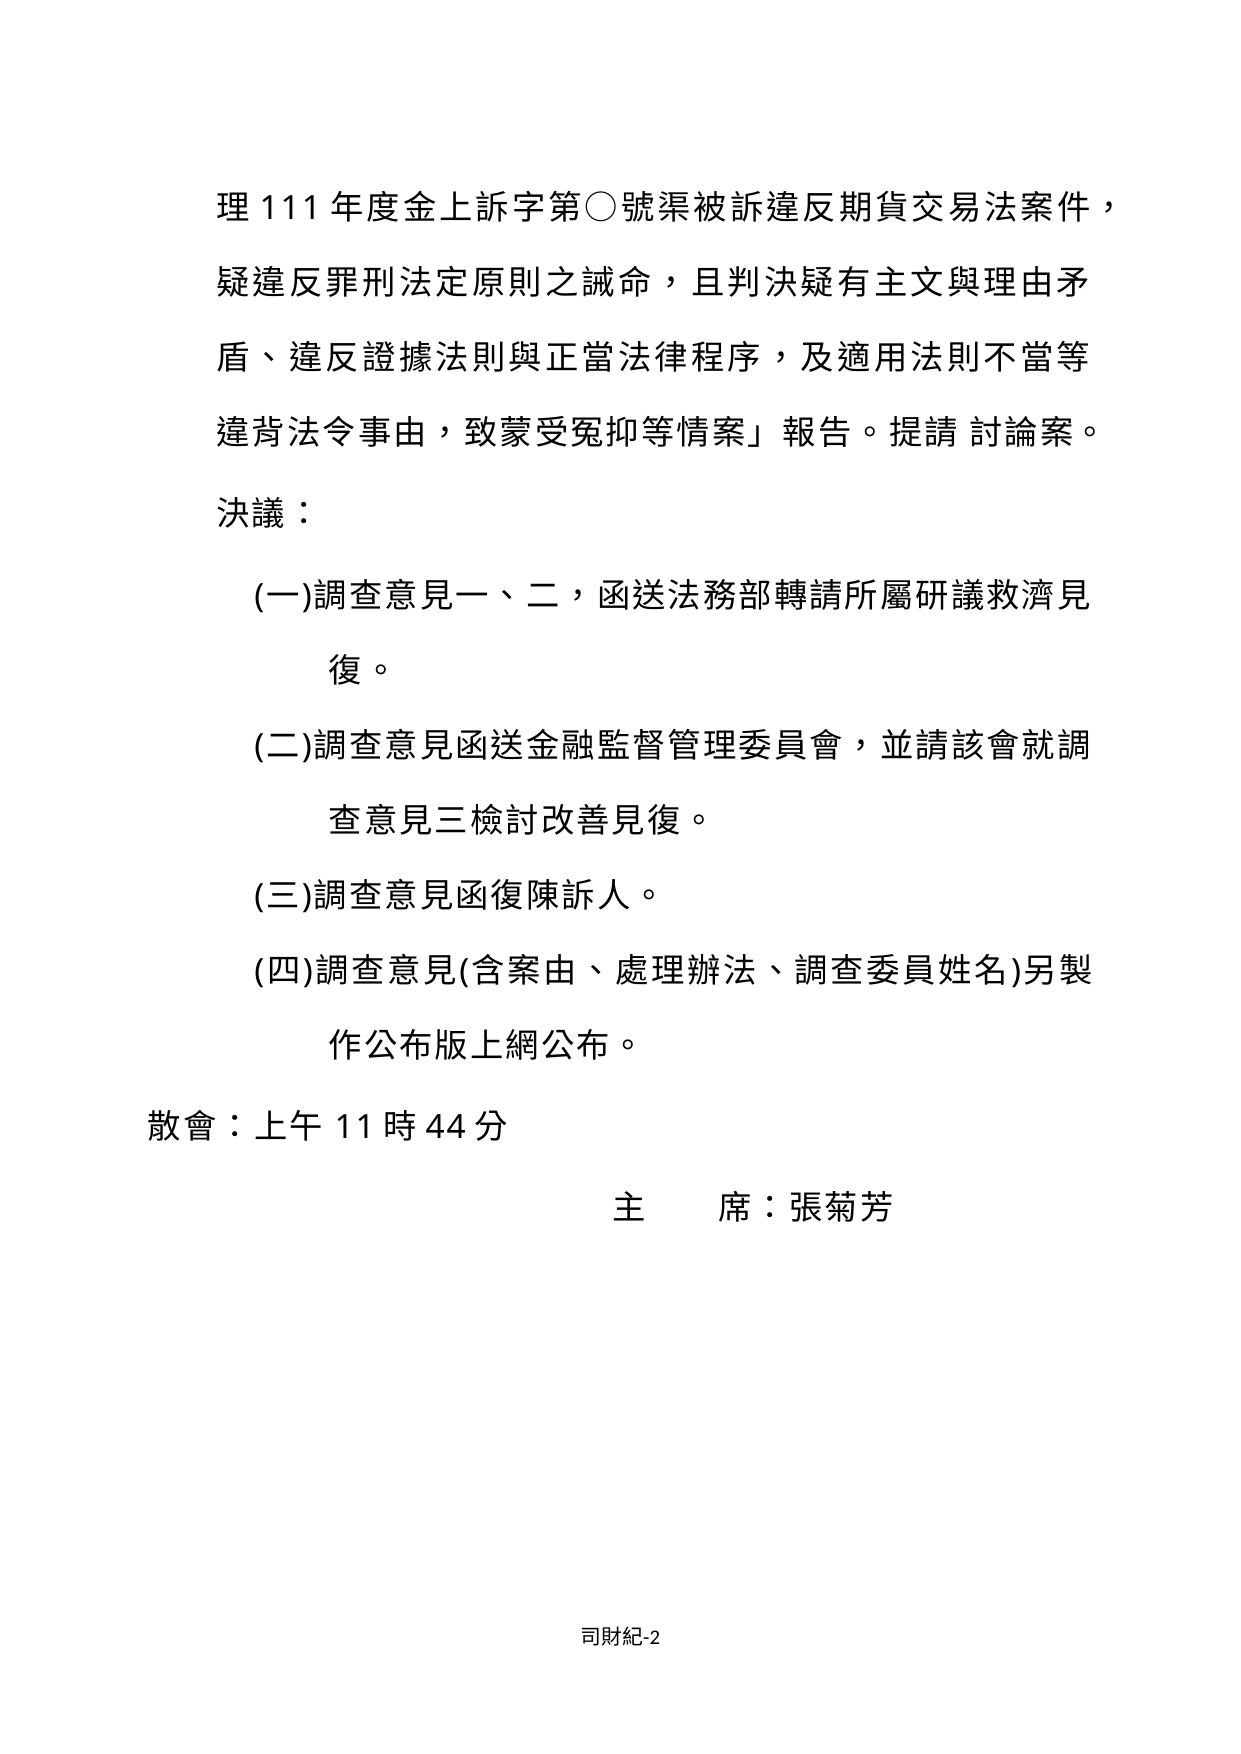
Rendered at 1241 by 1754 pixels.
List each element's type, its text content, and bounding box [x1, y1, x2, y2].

text (四)調查意見(含案由、處理辦法、調查委員姓名)另製作公布版上網公布。 [246, 927, 1101, 1082]
text 決議： [208, 472, 1101, 551]
text 散會：上午 11時44分 [139, 1084, 1101, 1163]
text 主 席：張菊芳 [214, 1166, 1101, 1245]
text (二)調查意見函送金融監督管理委員會，並請該會就調查意見三檢討改善見復。 [246, 702, 1101, 852]
text 一、高涌誠委員、賴振昌委員調查「據訴，臺灣高等法院審理111年度金上訴字第○號渠被訴違反期貨交易法案件，疑違反罪刑法定原則之誡命，且判決疑有主文與理由矛盾、違反證據法則與正當法律程序，及適用法則不當等違背法令事由，致蒙受冤抑等情案」報告。提請 討論案。 [139, 166, 1101, 470]
text (三)調查意見函復陳訴人。 [246, 852, 1101, 927]
text (一)調查意見一、二，函送法務部轉請所屬研議救濟見復。 [246, 553, 1101, 702]
